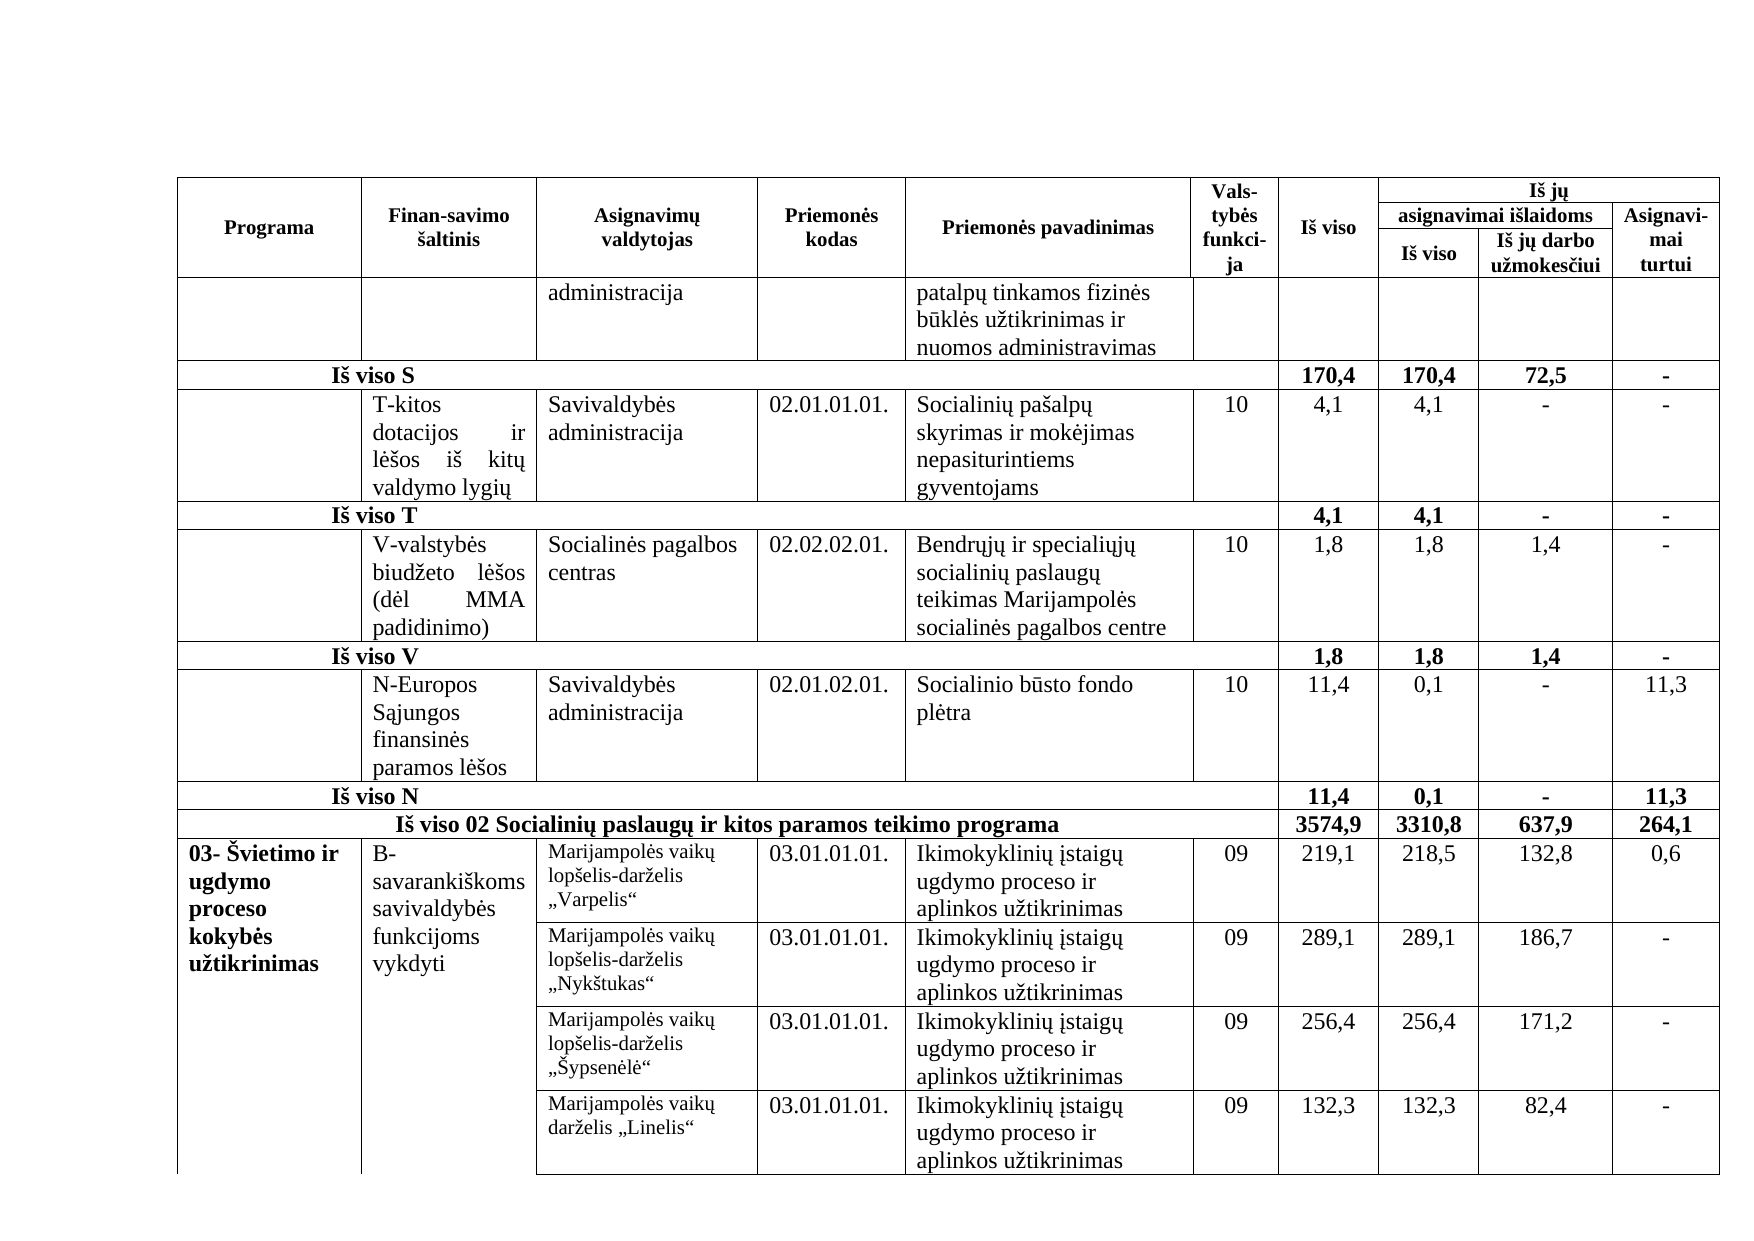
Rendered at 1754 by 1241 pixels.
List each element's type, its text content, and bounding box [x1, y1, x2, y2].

table_cell Iš jų darbo užmokesčiui [1479, 229, 1612, 277]
table_cell Ikimokyklinių įstaigų ugdymo proceso ir aplinkos užtikrinimas [906, 839, 1193, 922]
table_cell 4,1 [1379, 390, 1478, 501]
table_header Priemonės kodas [758, 178, 905, 277]
table_cell [1379, 278, 1478, 360]
table_cell [178, 390, 361, 501]
table_cell 03.01.01.01. [758, 839, 905, 922]
table_cell Ikimokyklinių įstaigų ugdymo proceso ir aplinkos užtikrinimas [906, 1007, 1193, 1089]
table_header Asignavimų valdytojas [537, 178, 757, 277]
table_cell 289,1 [1379, 923, 1478, 1006]
table_cell 186,7 [1479, 923, 1612, 1006]
table_cell Ikimokyklinių įstaigų ugdymo proceso ir aplinkos užtikrinimas [906, 1091, 1193, 1173]
table_cell Marijampolės vaikų darželis „Linelis“ [537, 1091, 757, 1173]
table_cell 09 [1194, 1007, 1278, 1089]
table_header Vals-tybės funkci-ja [1191, 178, 1278, 277]
table_cell 11,4 [1279, 670, 1378, 781]
table_cell 170,4 [1279, 361, 1378, 389]
table_cell Socialinių pašalpų skyrimas ir mokėjimas nepasiturintiems gyventojams [906, 390, 1193, 501]
table_cell Socialinės pagalbos centras [537, 530, 757, 641]
table_cell 4,1 [1379, 502, 1478, 529]
table_cell N-Europos Sąjungos finansinės paramos lėšos [362, 670, 536, 781]
table_header Priemonės pavadinimas [906, 178, 1190, 277]
table_cell 09 [1194, 923, 1278, 1006]
table_cell - [1479, 390, 1612, 501]
table_cell 1,8 [1379, 530, 1478, 641]
table_cell Savivaldybės administracija [537, 670, 757, 781]
table_cell 132,3 [1279, 1091, 1378, 1173]
table_cell [178, 670, 361, 781]
table_cell [1194, 278, 1278, 360]
table_cell 1,4 [1479, 530, 1612, 641]
table_cell Iš viso [1379, 229, 1478, 277]
table_cell 4,1 [1279, 502, 1378, 529]
table_cell 4,1 [1279, 390, 1378, 501]
table_cell - [1613, 642, 1719, 669]
table_cell 1,4 [1479, 642, 1612, 669]
table_cell [758, 278, 905, 360]
table_cell 256,4 [1379, 1007, 1478, 1089]
table_cell 219,1 [1279, 839, 1378, 922]
table_cell 3310,8 [1379, 810, 1478, 838]
table_cell - [1479, 782, 1612, 809]
table_cell 170,4 [1379, 361, 1478, 389]
table_cell 09 [1194, 839, 1278, 922]
table_cell Bendrųjų ir specialiųjų socialinių paslaugų teikimas Marijampolės socialinės pagalbos centre [906, 530, 1193, 641]
table_cell [1279, 278, 1378, 360]
table_cell 132,3 [1379, 1091, 1478, 1173]
table_cell 1,8 [1279, 642, 1378, 669]
table_cell - [1613, 1091, 1719, 1173]
table_cell 02.01.01.01. [758, 390, 905, 501]
table_cell 171,2 [1479, 1007, 1612, 1089]
table_cell [362, 278, 536, 360]
table_cell T-kitos dotacijos ir lėšos iš kitų valdymo lygių [362, 390, 536, 501]
table_cell 1,8 [1379, 642, 1478, 669]
table_cell Socialinio būsto fondo plėtra [906, 670, 1193, 781]
table_cell Marijampolės vaikų lopšelis-darželis „Šypsenėlė“ [537, 1007, 757, 1089]
table_cell 82,4 [1479, 1091, 1612, 1173]
table_cell - [1479, 502, 1612, 529]
table_cell 09 [1194, 1091, 1278, 1173]
table_cell Asignavi-mai turtui įsigyti [1613, 203, 1719, 277]
table_cell Savivaldybės administracija [537, 390, 757, 501]
table_cell asignavimai išlaidoms [1379, 203, 1612, 227]
table_cell 10 [1194, 530, 1278, 641]
table_cell 03.01.01.01. [758, 1007, 905, 1089]
table_cell 72,5 [1479, 361, 1612, 389]
table_cell 03.01.01.01. [758, 1091, 905, 1173]
table_cell Iš viso V [178, 642, 1278, 669]
table_cell 3574,9 [1279, 810, 1378, 838]
table_cell 10 [1194, 390, 1278, 501]
table_cell V-valstybės biudžeto lėšos (dėl MMA padidinimo) [362, 530, 536, 641]
table_header Finan-savimo šaltinis [362, 178, 536, 277]
table_cell - [1479, 278, 1612, 360]
table_cell administracija [537, 278, 757, 360]
table_cell - [1613, 502, 1719, 529]
table_cell 289,1 [1279, 923, 1378, 1006]
table_cell B-savarankiškoms savivaldybės funkcijoms vykdyti [362, 839, 536, 1173]
table_cell Iš viso N [178, 782, 1278, 809]
table_cell - [1613, 530, 1719, 641]
table_cell 02.02.02.01. [758, 530, 905, 641]
table_cell - [1613, 390, 1719, 501]
table_cell - [1613, 1007, 1719, 1089]
table_cell 0,1 [1379, 782, 1478, 809]
table_cell - [1613, 361, 1719, 389]
table_cell 11,3 [1613, 782, 1719, 809]
table_cell - [1613, 923, 1719, 1006]
table_cell 0,6 [1613, 839, 1719, 922]
table_header Iš jų [1379, 178, 1719, 202]
table_cell 256,4 [1279, 1007, 1378, 1089]
table_cell 1,8 [1279, 530, 1378, 641]
table_cell 10 [1194, 670, 1278, 781]
table_cell 637,9 [1479, 810, 1612, 838]
table_cell 03.01.01.01. [758, 923, 905, 1006]
table_cell 218,5 [1379, 839, 1478, 922]
table_cell 264,1 [1613, 810, 1719, 838]
table_cell Marijampolės vaikų lopšelis-darželis „Nykštukas“ [537, 923, 757, 1006]
table_cell 03- Švietimo ir ugdymo proceso kokybės užtikrinimas [178, 839, 361, 1173]
table_cell Marijampolės vaikų lopšelis-darželis „Varpelis“ [537, 839, 757, 922]
table_cell Ikimokyklinių įstaigų ugdymo proceso ir aplinkos užtikrinimas [906, 923, 1193, 1006]
table_header Programa [178, 178, 361, 277]
table_cell Iš viso 02 Socialinių paslaugų ir kitos paramos teikimo programa [178, 810, 1278, 838]
table_cell - [1613, 278, 1719, 360]
table_cell patalpų tinkamos fizinės būklės užtikrinimas ir nuomos administravimas [906, 278, 1193, 360]
table_cell 11,3 [1613, 670, 1719, 781]
table_cell 11,4 [1279, 782, 1378, 809]
table_cell 0,1 [1379, 670, 1478, 781]
table_cell - [1479, 670, 1612, 781]
table_cell [178, 278, 361, 360]
table_cell 02.01.02.01. [758, 670, 905, 781]
table_cell [178, 530, 361, 641]
table_cell Iš viso T [178, 502, 1278, 529]
table_cell Iš viso S [178, 361, 1278, 389]
table_cell 132,8 [1479, 839, 1612, 922]
table_header Iš viso [1279, 178, 1378, 277]
